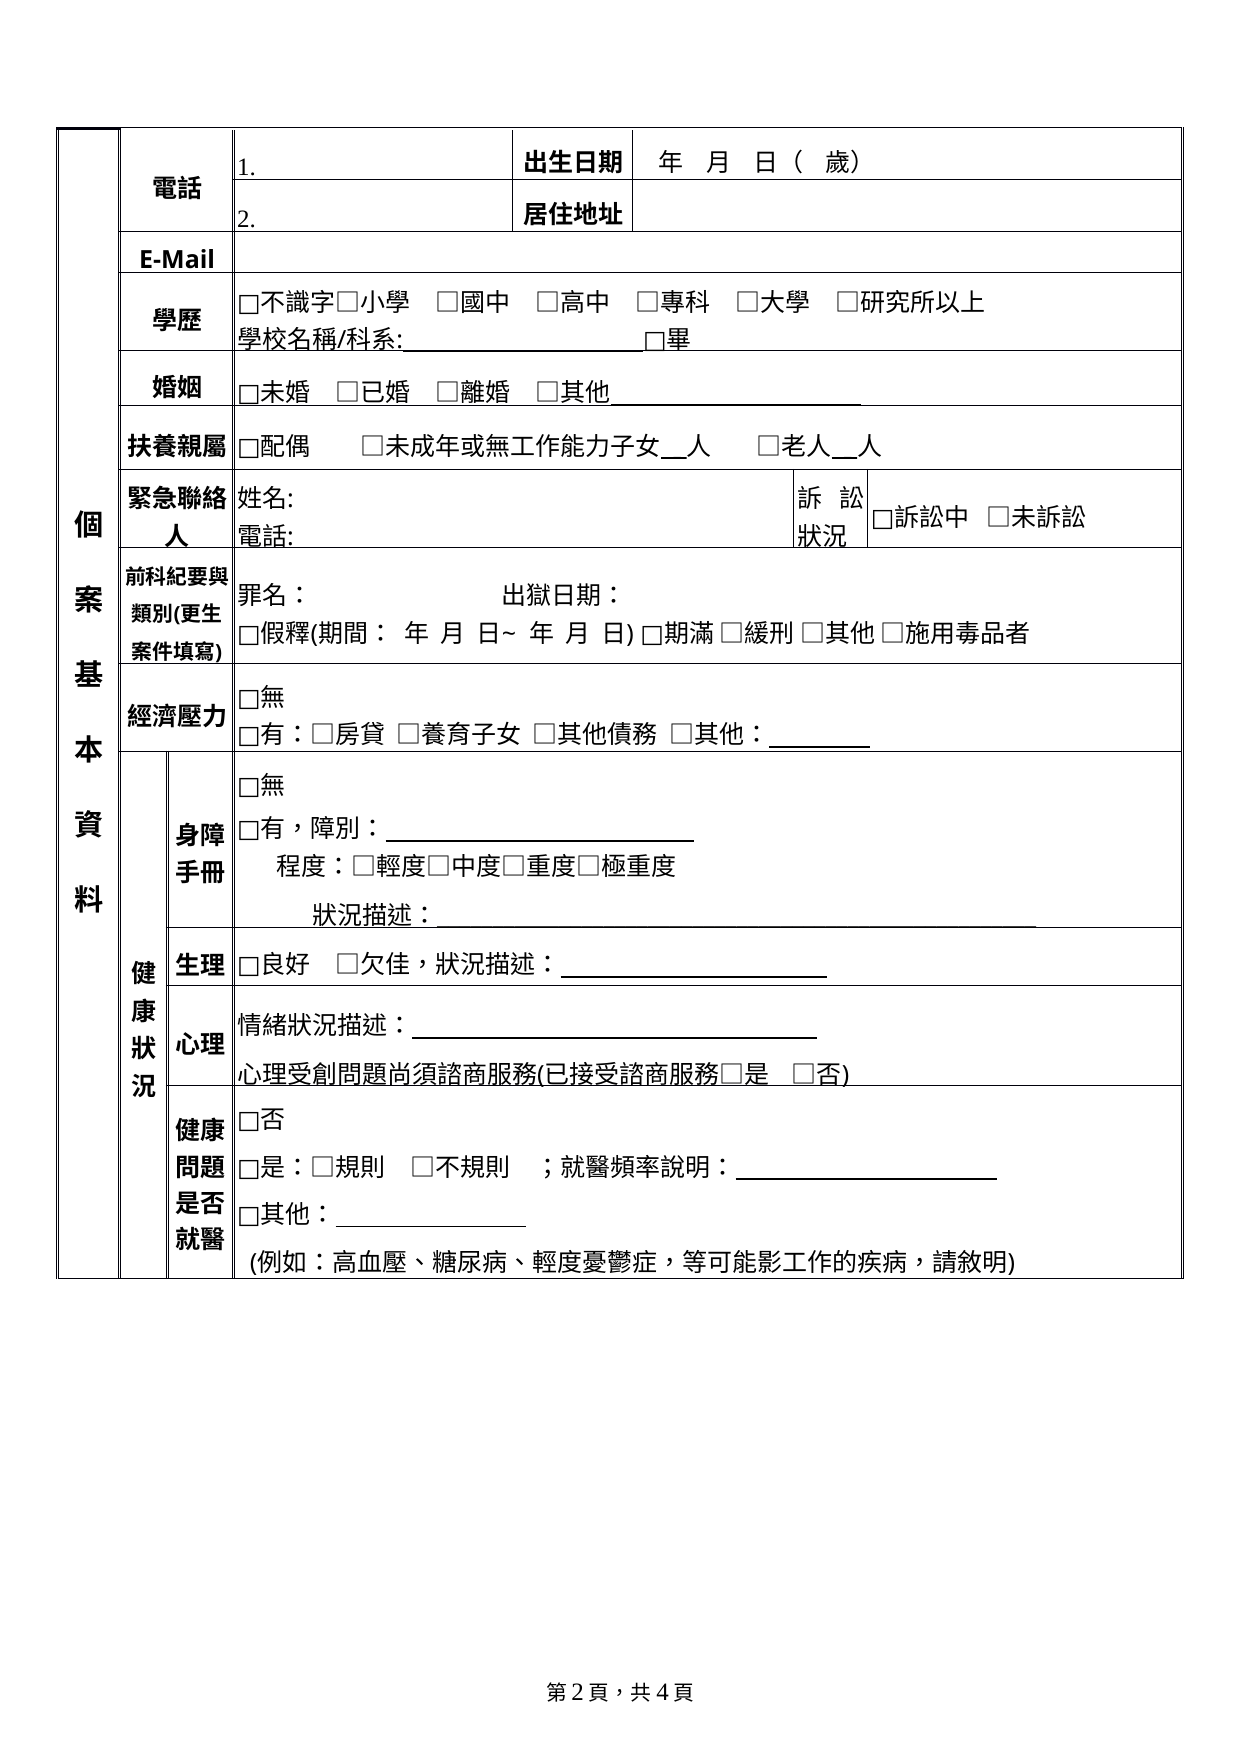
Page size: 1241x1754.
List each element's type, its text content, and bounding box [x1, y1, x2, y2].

table_cell 健康狀況 [121, 752, 166, 1278]
table_cell 婚姻 [121, 351, 232, 405]
table_cell 身障手冊 [169, 752, 232, 927]
table_cell 生理 [169, 928, 232, 984]
table_cell □否 □是：□規則 □不規則 ；就醫頻率說明： □其他： (例如：高血壓、糖尿病、輕度憂鬱症，等可能影工作的疾病，請敘明) [235, 1086, 1181, 1278]
table_cell 姓名: 電話: [235, 470, 793, 547]
table_cell □未婚 □已婚 □離婚 □其他 [235, 351, 1181, 405]
table_cell 情緒狀況描述： 心理受創問題尚須諮商服務(已接受諮商服務□是 □否) [235, 986, 1181, 1085]
table_cell 緊急聯絡人 [121, 470, 232, 547]
table_cell [235, 232, 1181, 272]
table_cell 經濟壓力 [121, 664, 232, 751]
table_cell 電話 [121, 128, 233, 231]
table_cell 訴訟狀況 [794, 470, 867, 547]
table_cell 1. [233, 128, 512, 179]
table_cell 健康問題 是否就醫 [169, 1086, 232, 1278]
table_cell 個案基本資料 [59, 130, 118, 1278]
table_cell 罪名： 出獄日期： □假釋(期間： 年 月 日~ 年 月 日) □期滿 □緩刑 □其他 □施用毒品者 [235, 548, 1181, 663]
table_cell E-Mail [121, 232, 232, 272]
table_cell 年 月 日（ 歲） [633, 128, 1181, 179]
table_cell □訴訟中 □未訴訟 [868, 470, 1181, 547]
table_cell 心理 [169, 986, 232, 1085]
table_cell □不識字□小學 □國中 □高中 □專科 □大學 □研究所以上 學校名稱/科系: □畢 [235, 273, 1181, 350]
table_cell 前科紀要與類別(更生案件填寫) [121, 548, 232, 663]
table_cell 扶養親屬 [121, 406, 232, 469]
table_cell 出生日期 [513, 128, 633, 179]
table_cell □無 □有，障別： 程度：□輕度□中度□重度□極重度 狀況描述：______________________________________________________ [235, 752, 1181, 927]
table_cell 2. [235, 180, 512, 231]
table_cell [633, 180, 1181, 231]
table_cell 居住地址 [513, 180, 632, 231]
table_cell □配偶 □未成年或無工作能力子女 ˍ人 □老人 ˍ人 [235, 406, 1181, 469]
table_cell □無 □有：□房貸 □養育子女 □其他債務 □其他： [235, 664, 1181, 751]
table_cell □良好 □欠佳，狀況描述： [235, 928, 1181, 984]
table_cell 學歷 [121, 273, 232, 350]
